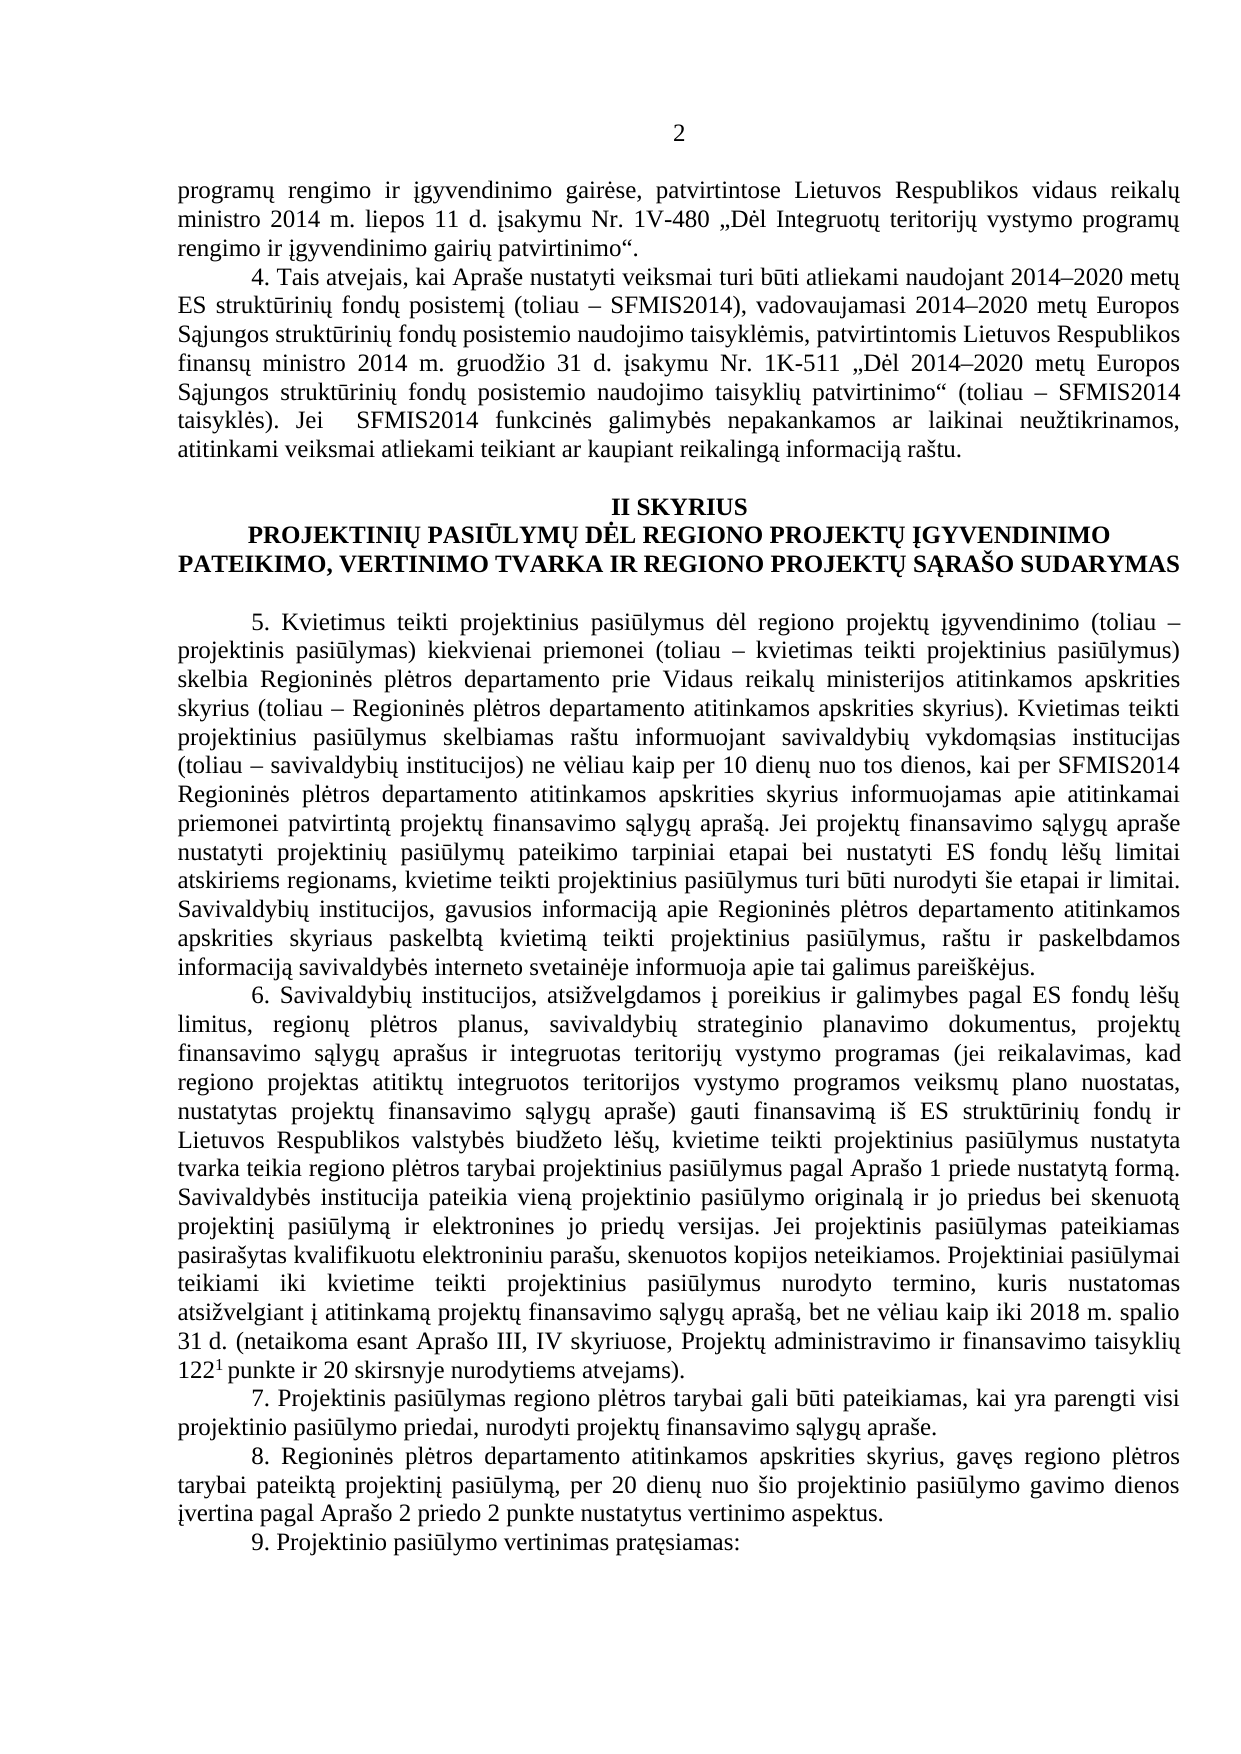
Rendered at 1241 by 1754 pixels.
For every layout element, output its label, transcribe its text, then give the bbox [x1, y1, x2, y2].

text 7. Projektinis pasiūlymas regiono plėtros tarybai gali būti pateikiamas, kai yra parengti visi projektinio pasiūlymo priedai, nurodyti projektų finansavimo sąlygų apraše. [177, 1383, 1181, 1441]
text 4. Tais atvejais, kai Apraše nustatyti veiksmai turi būti atliekami naudojant 2014–2020 metų ES struktūrinių fondų posistemį (toliau – SFMIS2014), vadovaujamasi 2014–2020 metų Europos Sąjungos struktūrinių fondų posistemio naudojimo taisyklėmis, patvirtintomis Lietuvos Respublikos finansų ministro 2014 m. gruodžio 31 d. įsakymu Nr. 1K-511 „Dėl 2014–2020 metų Europos Sąjungos struktūrinių fondų posistemio naudojimo taisyklių patvirtinimo“ (toliau – SFMIS2014 taisyklės). Jei SFMIS2014 funkcinės galimybės nepakankamos ar laikinai neužtikrinamos, atitinkami veiksmai atliekami teikiant ar kaupiant reikalingą informaciją raštu. [177, 262, 1181, 463]
text 8. Regioninės plėtros departamento atitinkamos apskrities skyrius, gavęs regiono plėtros tarybai pateiktą projektinį pasiūlymą, per 20 dienų nuo šio projektinio pasiūlymo gavimo dienos įvertina pagal Aprašo 2 priedo 2 punkte nustatytus vertinimo aspektus. [177, 1441, 1181, 1527]
text programų rengimo ir įgyvendinimo gairėse, patvirtintose Lietuvos Respublikos vidaus reikalų ministro 2014 m. liepos 11 d. įsakymu Nr. 1V-480 „Dėl Integruotų teritorijų vystymo programų rengimo ir įgyvendinimo gairių patvirtinimo“. [177, 176, 1181, 262]
text 6. Savivaldybių institucijos, atsižvelgdamos į poreikius ir galimybes pagal ES fondų lėšų limitus, regionų plėtros planus, savivaldybių strateginio planavimo dokumentus, projektų finansavimo sąlygų aprašus ir integruotas teritorijų vystymo programas (jei reikalavimas, kad regiono projektas atitiktų integruotos teritorijos vystymo programos veiksmų plano nuostatas, nustatytas projektų finansavimo sąlygų apraše) gauti finansavimą iš ES struktūrinių fondų ir Lietuvos Respublikos valstybės biudžeto lėšų, kvietime teikti projektinius pasiūlymus nustatyta tvarka teikia regiono plėtros tarybai projektinius pasiūlymus pagal Aprašo 1 priede nustatytą formą. Savivaldybės institucija pateikia vieną projektinio pasiūlymo originalą ir jo priedus bei skenuotą projektinį pasiūlymą ir elektronines jo priedų versijas. Jei projektinis pasiūlymas pateikiamas pasirašytas kvalifikuotu elektroniniu parašu, skenuotos kopijos neteikiamos. Projektiniai pasiūlymai teikiami iki kvietime teikti projektinius pasiūlymus nurodyto termino, kuris nustatomas atsižvelgiant į atitinkamą projektų finansavimo sąlygų aprašą, bet ne vėliau kaip iki 2018 m. spalio 31 d. (netaikoma esant Aprašo III, IV skyriuose, Projektų administravimo ir finansavimo taisyklių 1221 punkte ir 20 skirsnyje nurodytiems atvejams). [177, 981, 1181, 1383]
text II SKYRIUS [177, 492, 1181, 521]
text 9. Projektinio pasiūlymo vertinimas pratęsiamas: [177, 1527, 1181, 1556]
text PROJEKTINIŲ PASIŪLYMŲ DĖL REGIONO PROJEKTŲ ĮGYVENDINIMO PATEIKIMO, VERTINIMO TVARKA IR REGIONO PROJEKTŲ SĄRAŠO SUDARYMAS [177, 521, 1181, 578]
text 5. Kvietimus teikti projektinius pasiūlymus dėl regiono projektų įgyvendinimo (toliau – projektinis pasiūlymas) kiekvienai priemonei (toliau – kvietimas teikti projektinius pasiūlymus) skelbia Regioninės plėtros departamento prie Vidaus reikalų ministerijos atitinkamos apskrities skyrius (toliau – Regioninės plėtros departamento atitinkamos apskrities skyrius). Kvietimas teikti projektinius pasiūlymus skelbiamas raštu informuojant savivaldybių vykdomąsias institucijas (toliau – savivaldybių institucijos) ne vėliau kaip per 10 dienų nuo tos dienos, kai per SFMIS2014 Regioninės plėtros departamento atitinkamos apskrities skyrius informuojamas apie atitinkamai priemonei patvirtintą projektų finansavimo sąlygų aprašą. Jei projektų finansavimo sąlygų apraše nustatyti projektinių pasiūlymų pateikimo tarpiniai etapai bei nustatyti ES fondų lėšų limitai atskiriems regionams, kvietime teikti projektinius pasiūlymus turi būti nurodyti šie etapai ir limitai. Savivaldybių institucijos, gavusios informaciją apie Regioninės plėtros departamento atitinkamos apskrities skyriaus paskelbtą kvietimą teikti projektinius pasiūlymus, raštu ir paskelbdamos informaciją savivaldybės interneto svetainėje informuoja apie tai galimus pareiškėjus. [177, 607, 1181, 981]
